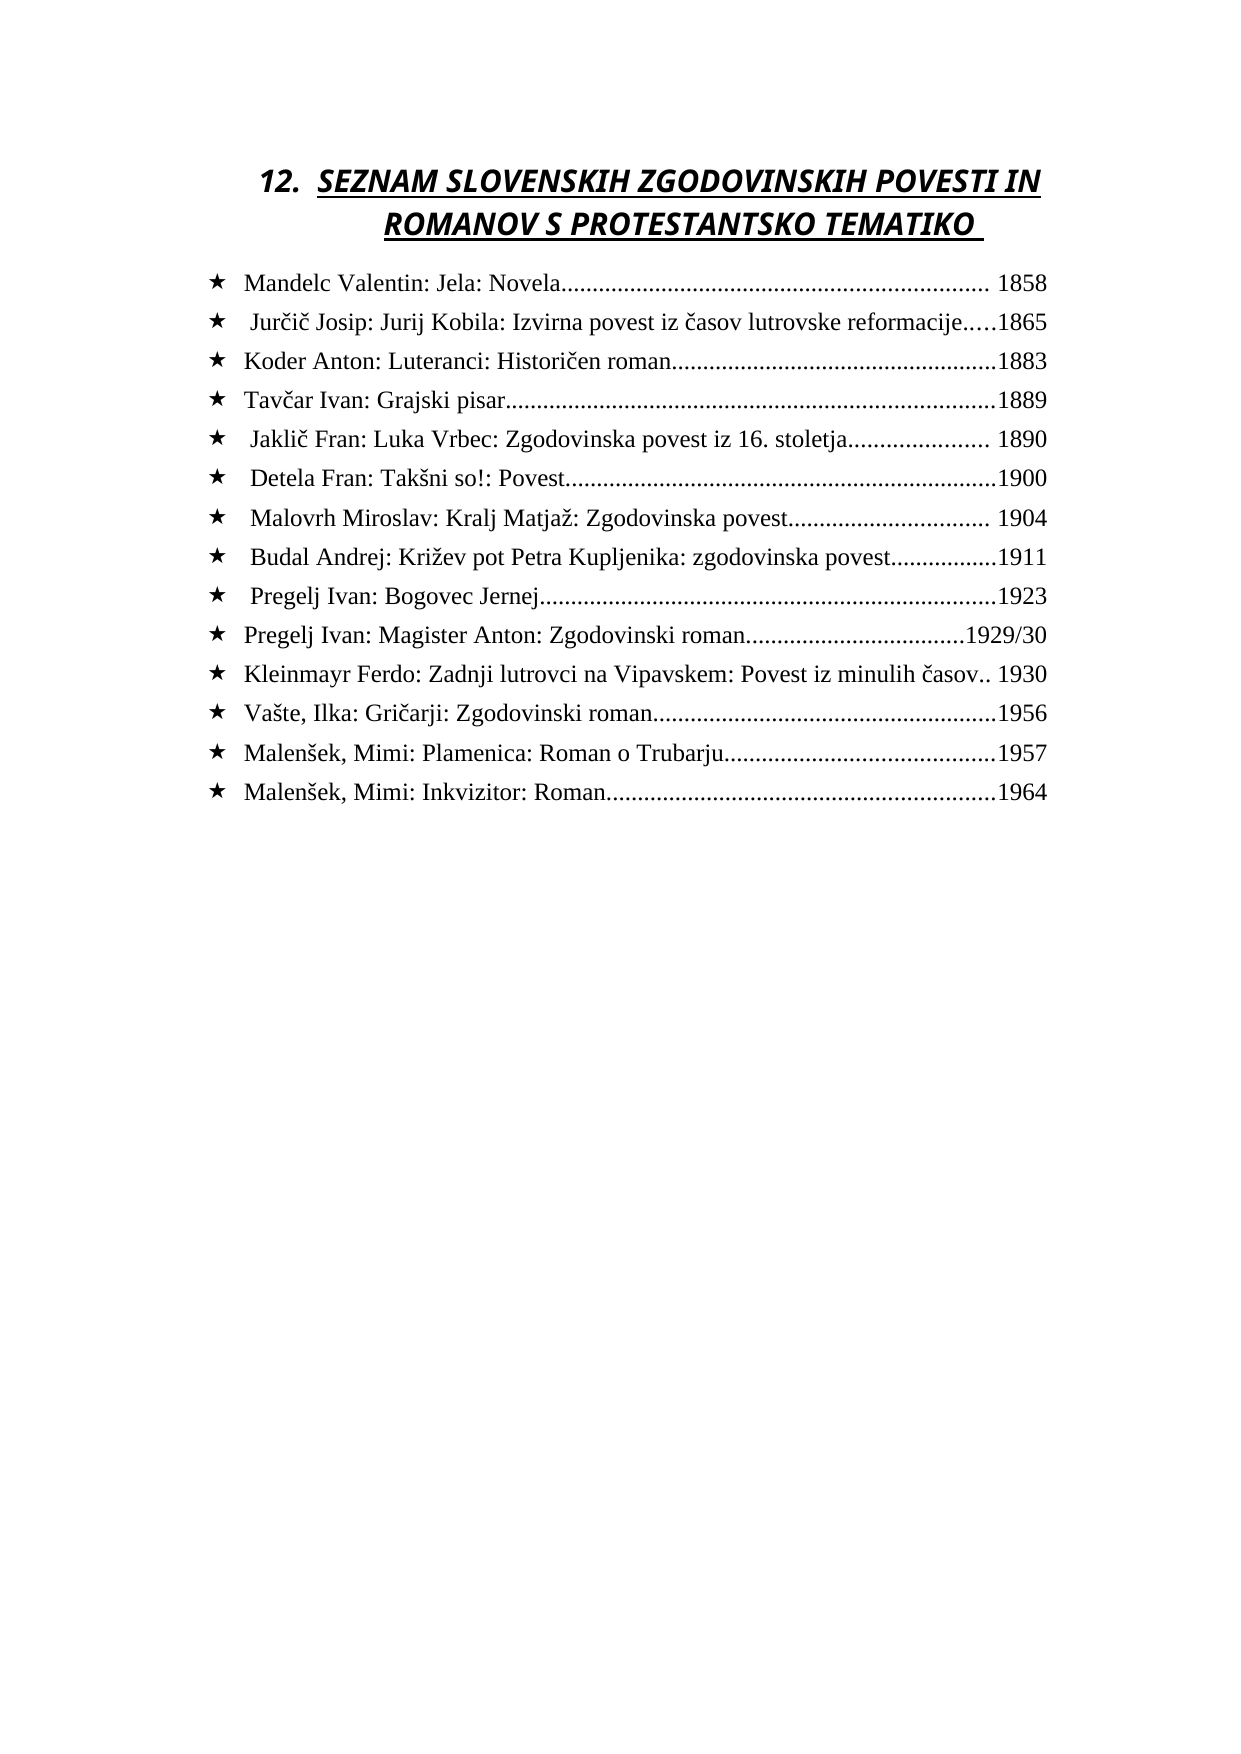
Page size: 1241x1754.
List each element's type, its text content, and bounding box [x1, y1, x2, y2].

list Kleinmayr Ferdo: Zadnji lutrovci na Vipavskem: Povest iz minulih časov. 1930 [206, 659, 1093, 688]
list Malenšek, Mimi: Inkvizitor: Roman. 1964 [206, 777, 1093, 806]
list Tavčar Ivan: Grajski pisar. 1889 [206, 385, 1093, 414]
list Malovrh Miroslav: Kralj Matjaž: Zgodovinska povest 1904 [206, 503, 1093, 531]
list Malenšek, Mimi: Plamenica: Roman o Trubarju. 1957 [206, 738, 1093, 766]
list Seznam slovenskih zgodovinskih povesti in romanov s protestantsko tematiko [206, 159, 1093, 245]
list Jaklič Fran: Luka Vrbec: Zgodovinska povest iz 16. stoletja 1890 [206, 424, 1093, 453]
list Budal Andrej: Križev pot Petra Kupljenika: zgodovinska povest. 1911 [206, 542, 1093, 571]
list Pregelj Ivan: Magister Anton: Zgodovinski roman. 1929/30 [206, 620, 1093, 649]
list Koder Anton: Luteranci: Historičen roman. 1883 [206, 346, 1093, 375]
list Jurčič Josip: Jurij Kobila: Izvirna povest iz časov lutrovske reformacije. 1865 [206, 307, 1093, 336]
list Vašte, Ilka: Gričarji: Zgodovinski roman. 1956 [206, 698, 1093, 727]
list Mandelc Valentin: Jela: Novela 1858 [206, 268, 1093, 296]
list Detela Fran: Takšni so!: Povest. 1900 [206, 463, 1093, 492]
list Pregelj Ivan: Bogovec Jernej. 1923 [206, 581, 1093, 610]
